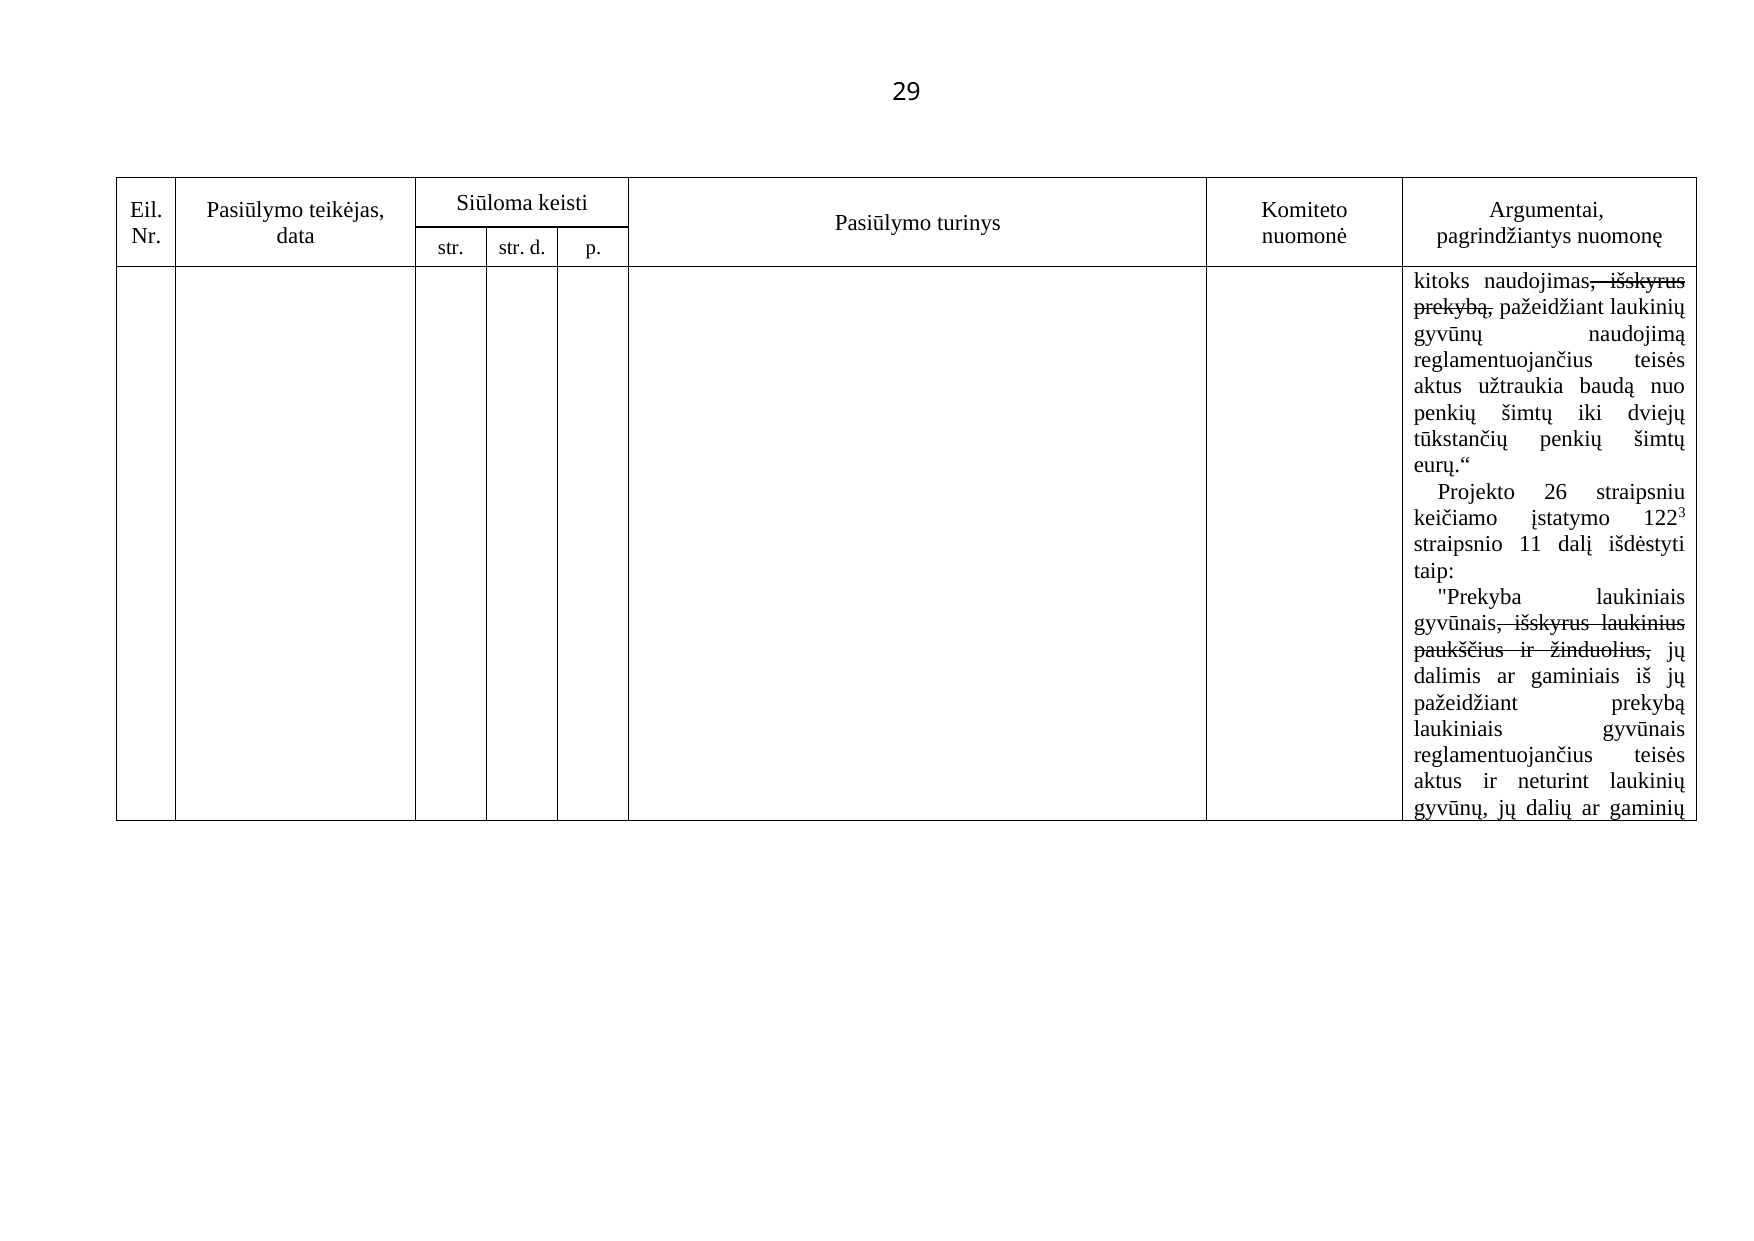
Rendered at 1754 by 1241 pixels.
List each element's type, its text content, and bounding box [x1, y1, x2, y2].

table_header Komiteto nuomonė [1207, 178, 1402, 266]
table_cell [117, 267, 175, 820]
table_header Argumentai, pagrindžiantys nuomonę [1403, 178, 1696, 266]
table_cell [1207, 267, 1402, 820]
table_cell [416, 267, 486, 820]
table_cell [487, 267, 557, 820]
table_header Pasiūlymo turinys [629, 178, 1206, 266]
table_header Eil. Nr. [117, 178, 175, 266]
table_cell str. [416, 228, 486, 266]
table_cell [629, 267, 1206, 820]
table_header Pasiūlymo teikėjas, data [176, 178, 415, 266]
table_cell str. d. [487, 228, 557, 266]
table_cell [558, 267, 628, 820]
table_cell p. [558, 228, 628, 266]
table_cell [176, 267, 415, 820]
table_header Siūloma keisti [416, 178, 628, 226]
table_cell kitoks naudojimas, išskyrus prekybą, pažeidžiant laukinių gyvūnų naudojimą reglamentuojančius teisės aktus užtraukia baudą nuo penkių šimtų iki dviejų tūkstančių penkių šimtų eurų.“ Projekto 26 straipsniu keičiamo įstatymo 1223 straipsnio 11 dalį išdėstyti taip: "Prekyba laukiniais gyvūnais, išskyrus laukinius paukščius ir žinduolius, jų dalimis ar gaminiais iš jų pažeidžiant prekybą laukiniais gyvūnais reglamentuojančius teisės aktus ir neturint laukinių gyvūnų, jų dalių ar gaminių [1403, 267, 1696, 820]
